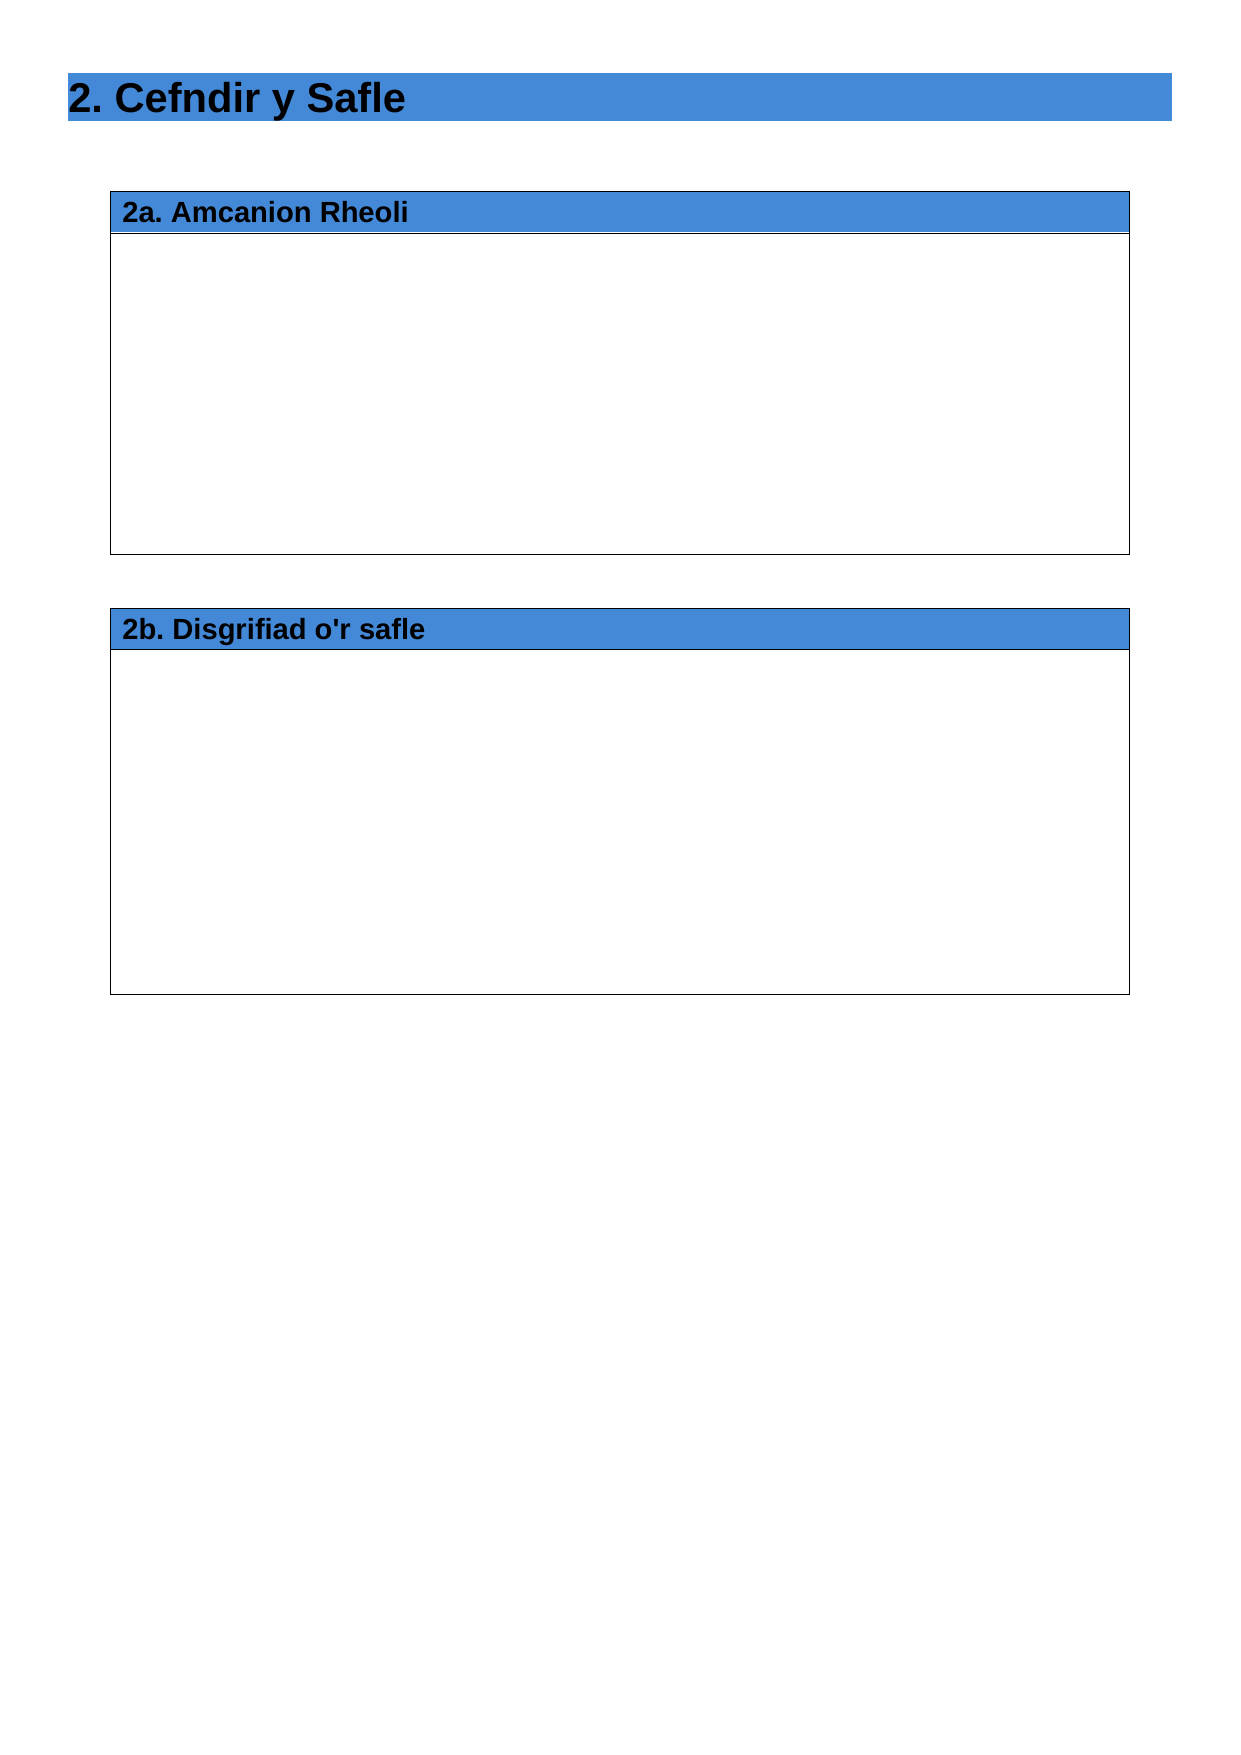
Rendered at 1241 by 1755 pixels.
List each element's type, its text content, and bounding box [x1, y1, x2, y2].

table_header 2a. Amcanion Rheoli [111, 192, 1129, 232]
table_cell [111, 234, 1129, 554]
table_cell [111, 650, 1129, 993]
text 2. Cefndir y Safle [68, 73, 1172, 121]
table_header 2b. Disgrifiad o'r safle [111, 609, 1129, 649]
